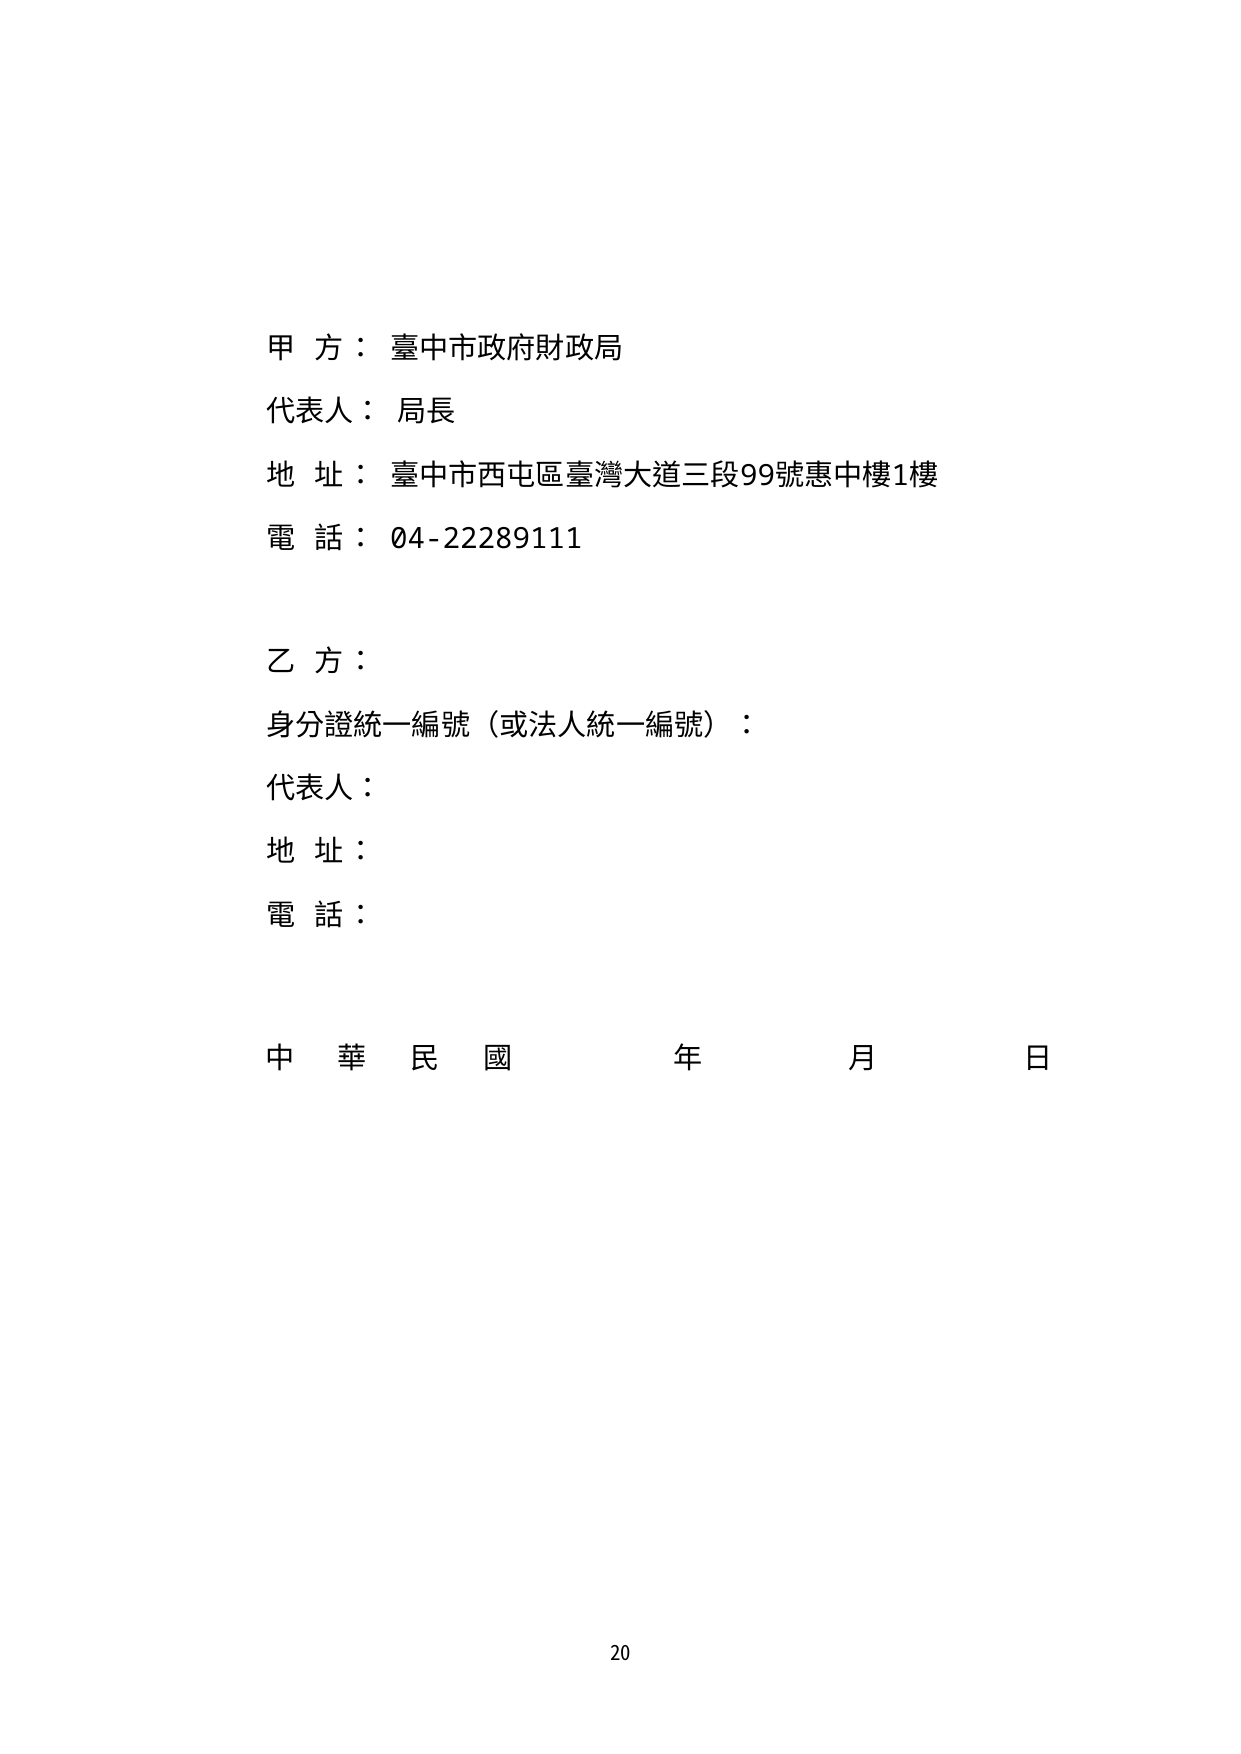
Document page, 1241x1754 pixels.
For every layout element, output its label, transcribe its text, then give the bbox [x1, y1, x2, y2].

text 身分證統一編號（或法人統一編號）： [266, 701, 1063, 743]
text 中 華 民 國 年 月 日 [177, 1014, 1063, 1077]
text 電 話： 04-22289111 [266, 514, 1063, 557]
text 代表人： [266, 764, 1063, 807]
text 電 話： [266, 891, 1063, 934]
text 地 址： [266, 828, 1063, 870]
text 地 址： 臺中市西屯區臺灣大道三段99號惠中樓1樓 [266, 451, 1063, 493]
text 乙 方： [266, 638, 1063, 680]
text 甲 方： 臺中市政府財政局 [266, 324, 1063, 366]
text 代表人： 局長 [266, 388, 1063, 430]
